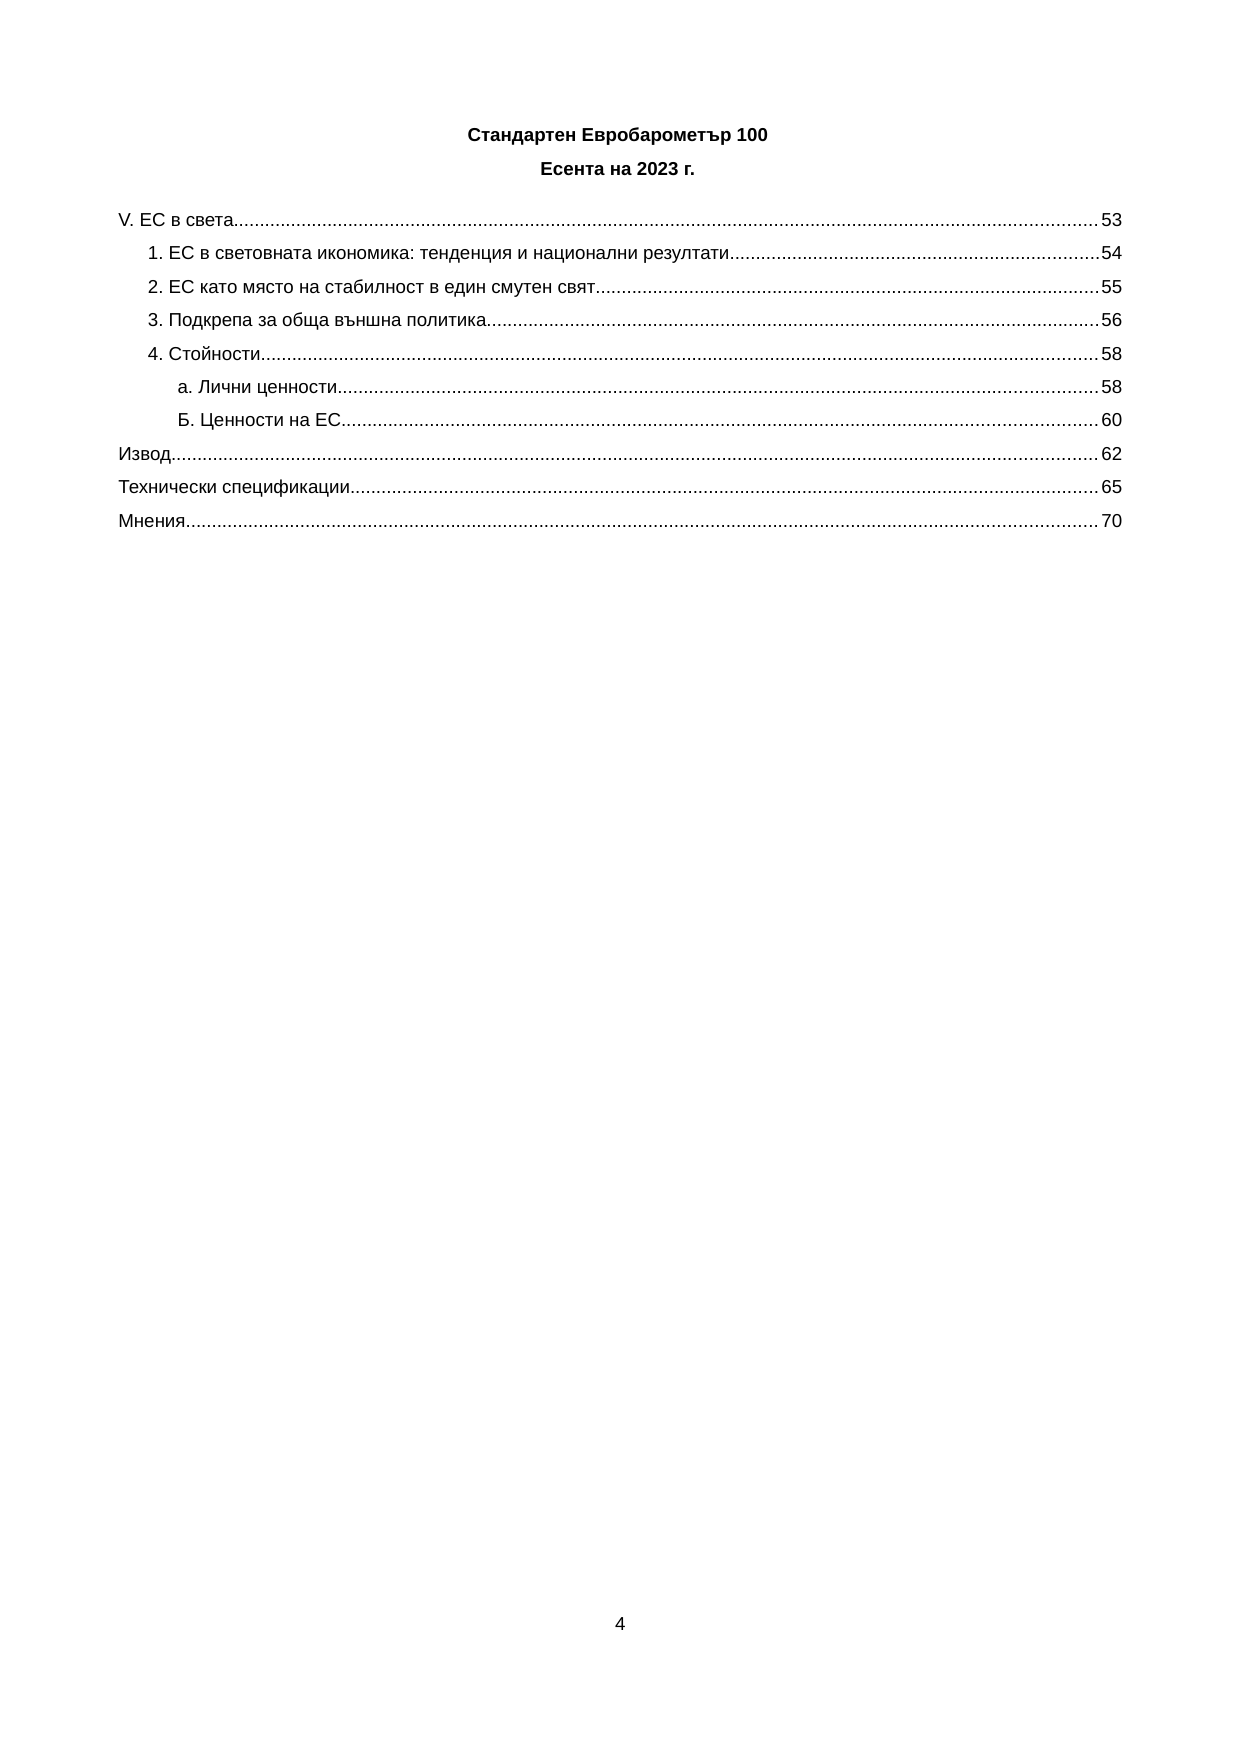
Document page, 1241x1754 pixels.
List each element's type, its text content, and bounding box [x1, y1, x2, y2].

text V. ЕС в света 53 [118, 208, 1122, 230]
text Технически спецификации 65 [118, 476, 1122, 498]
text 2. ЕС като място на стабилност в един смутен свят 55 [148, 275, 1122, 297]
text а. Лични ценности 58 [177, 376, 1122, 397]
text Извод 62 [118, 443, 1122, 464]
text 4. Стойности 58 [148, 342, 1122, 364]
text Б. Ценности на ЕС 60 [177, 409, 1122, 431]
text 3. Подкрепа за обща външна политика 56 [148, 309, 1122, 330]
text Мнения 70 [118, 509, 1122, 531]
text 1. ЕС в световната икономика: тенденция и национални резултати 54 [148, 242, 1122, 263]
